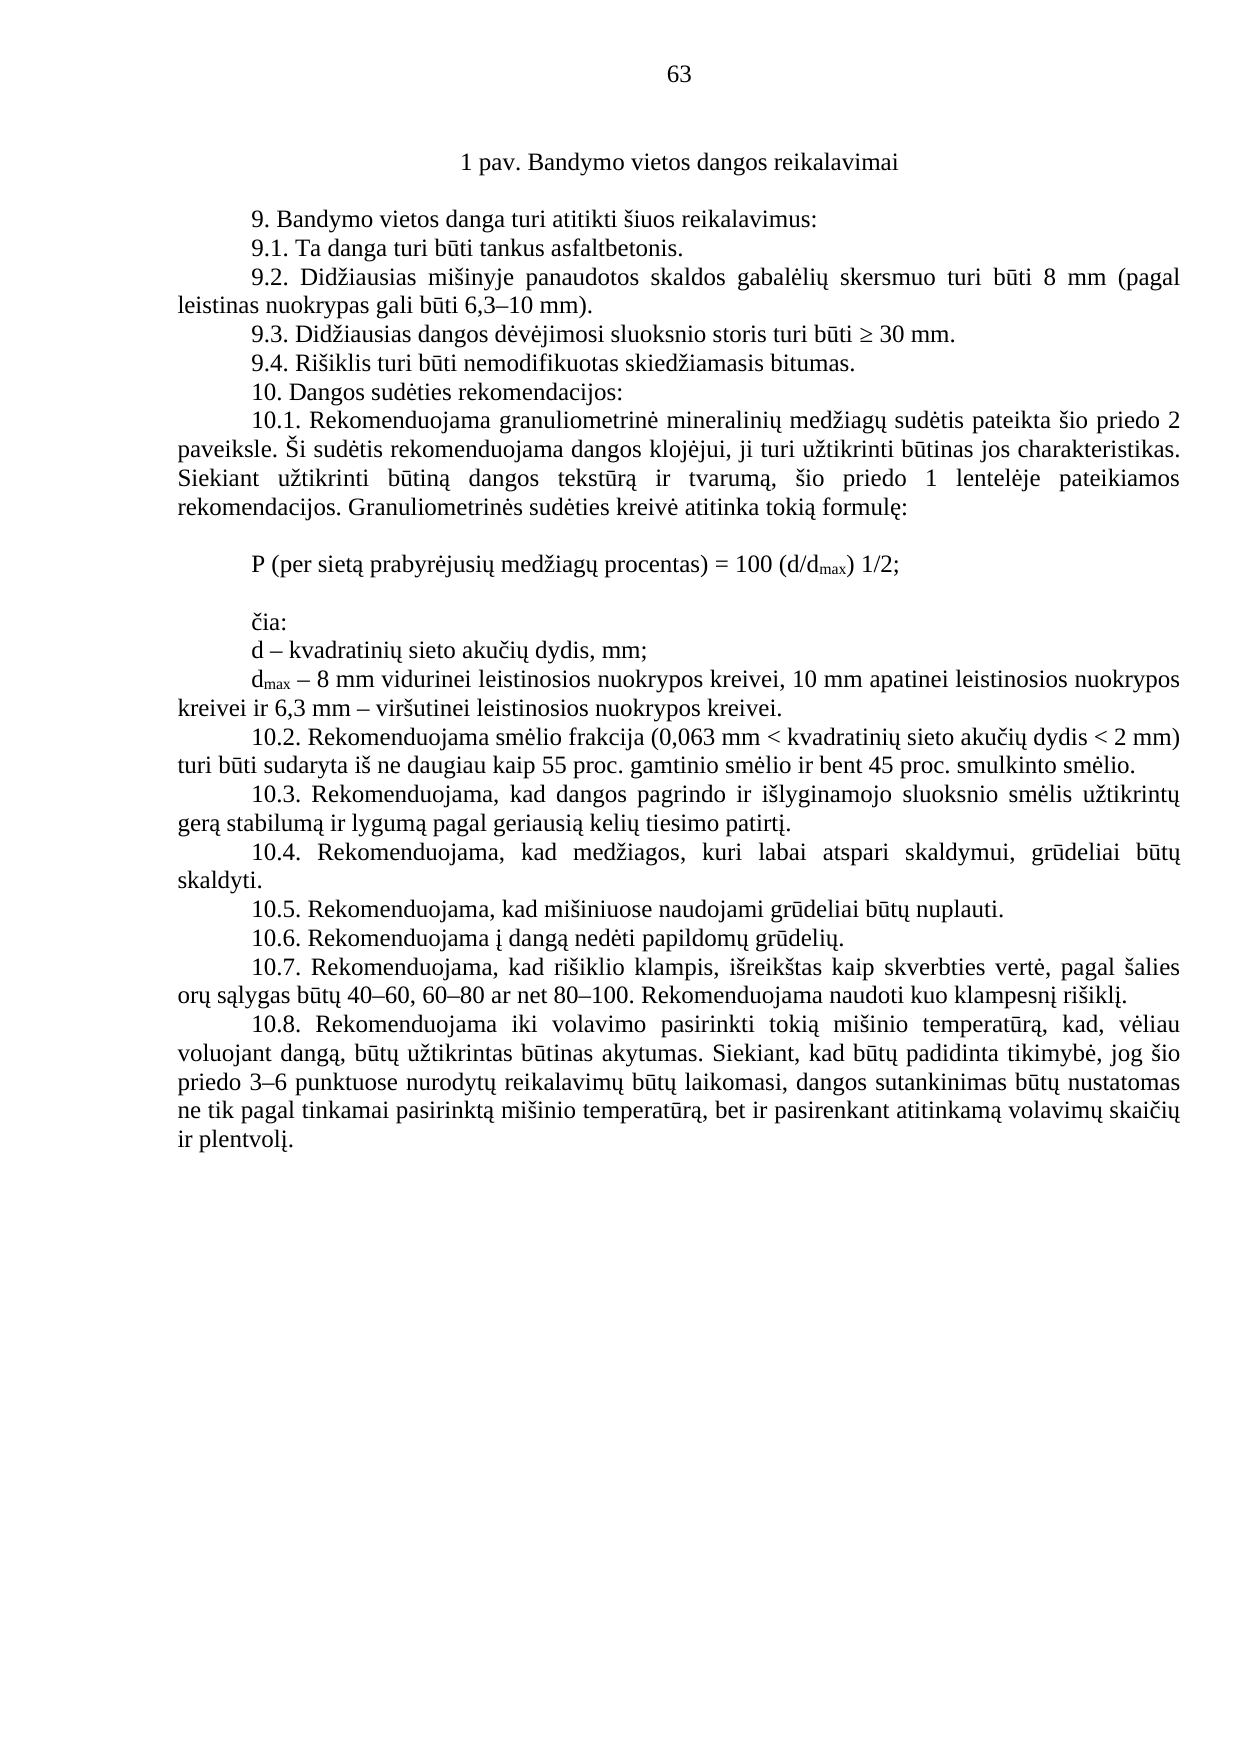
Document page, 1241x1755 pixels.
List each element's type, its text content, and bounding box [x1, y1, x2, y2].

text 9.4. Rišiklis turi būti nemodifikuotas skiedžiamasis bitumas. [177, 348, 1181, 377]
text 9. Bandymo vietos danga turi atitikti šiuos reikalavimus: [177, 204, 1181, 233]
text čia: [177, 607, 1181, 636]
text 10.4. Rekomenduojama, kad medžiagos, kuri labai atspari skaldymui, grūdeliai būtų skaldyti. [177, 837, 1181, 894]
text 10.8. Rekomenduojama iki volavimo pasirinkti tokią mišinio temperatūrą, kad, vėliau voluojant dangą, būtų užtikrintas būtinas akytumas. Siekiant, kad būtų padidinta tikimybė, jog šio priedo 3–6 punktuose nurodytų reikalavimų būtų laikomasi, dangos sutankinimas būtų nustatomas ne tik pagal tinkamai pasirinktą mišinio temperatūrą, bet ir pasirenkant atitinkamą volavimų skaičių ir plentvolį. [177, 1009, 1181, 1153]
text 10.7. Rekomenduojama, kad rišiklio klampis, išreikštas kaip skverbties vertė, pagal šalies orų sąlygas būtų 40–60, 60–80 ar net 80–100. Rekomenduojama naudoti kuo klampesnį rišiklį. [177, 952, 1181, 1009]
text 10.6. Rekomenduojama į dangą nedėti papildomų grūdelių. [177, 923, 1181, 952]
text 10. Dangos sudėties rekomendacijos: [177, 377, 1181, 406]
text 9.2. Didžiausias mišinyje panaudotos skaldos gabalėlių skersmuo turi būti 8 mm (pagal leistinas nuokrypas gali būti 6,3–10 mm). [177, 262, 1181, 319]
text 9.3. Didžiausias dangos dėvėjimosi sluoksnio storis turi būti ≥ 30 mm. [177, 319, 1181, 348]
text 10.5. Rekomenduojama, kad mišiniuose naudojami grūdeliai būtų nuplauti. [177, 894, 1181, 923]
text 1 pav. Bandymo vietos dangos reikalavimai [177, 147, 1181, 176]
text 10.1. Rekomenduojama granuliometrinė mineralinių medžiagų sudėtis pateikta šio priedo 2 paveiksle. Ši sudėtis rekomenduojama dangos klojėjui, ji turi užtikrinti būtinas jos charakteristikas. Siekiant užtikrinti būtiną dangos tekstūrą ir tvarumą, šio priedo 1 lentelėje pateikiamos rekomendacijos. Granuliometrinės sudėties kreivė atitinka tokią formulę: [177, 406, 1181, 521]
text dmax – 8 mm vidurinei leistinosios nuokrypos kreivei, 10 mm apatinei leistinosios nuokrypos kreivei ir 6,3 mm – viršutinei leistinosios nuokrypos kreivei. [177, 664, 1181, 722]
text 10.3. Rekomenduojama, kad dangos pagrindo ir išlyginamojo sluoksnio smėlis užtikrintų gerą stabilumą ir lygumą pagal geriausią kelių tiesimo patirtį. [177, 779, 1181, 837]
text 9.1. Ta danga turi būti tankus asfaltbetonis. [177, 233, 1181, 262]
text P (per sietą prabyrėjusių medžiagų procentas) = 100 (d/dmax) 1/2; [177, 549, 1181, 578]
text 10.2. Rekomenduojama smėlio frakcija (0,063 mm < kvadratinių sieto akučių dydis < 2 mm) turi būti sudaryta iš ne daugiau kaip 55 proc. gamtinio smėlio ir bent 45 proc. smulkinto smėlio. [177, 722, 1181, 779]
text d – kvadratinių sieto akučių dydis, mm; [177, 636, 1181, 664]
